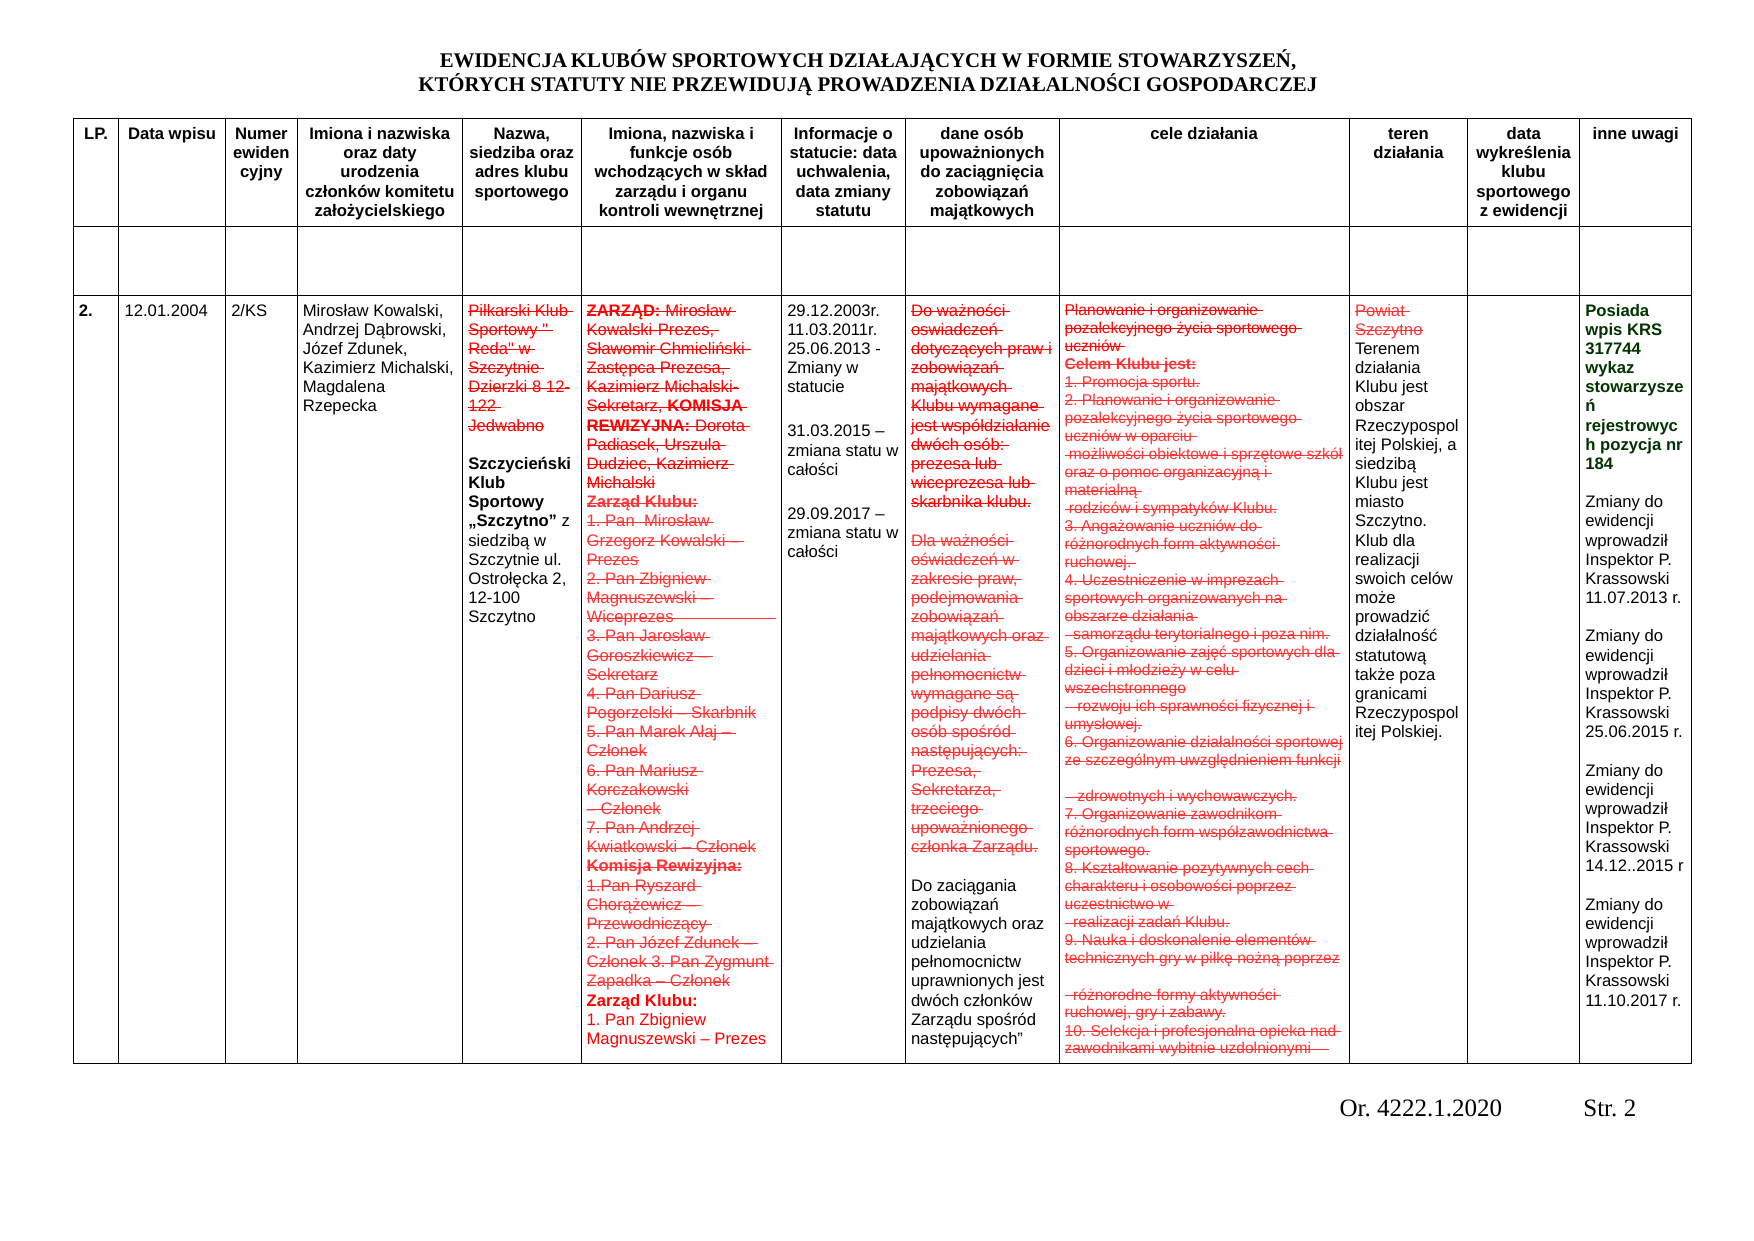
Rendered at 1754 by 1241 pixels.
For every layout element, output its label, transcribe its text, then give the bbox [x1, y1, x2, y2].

table_cell Powiat Szczytno Terenem działania Klubu jest obszar Rzeczypospolitej Polskiej, a siedzibą Klubu jest miasto Szczytno. Klub dla realizacji swoich celów może prowadzić działalność statutową także poza granicami Rzeczypospolitej Polskiej. [1350, 296, 1467, 1063]
table_cell Piłkarski Klub Sportowy " Reda" w Szczytnie Dzierzki 8 12-122 Jedwabno Szczycieński Klub Sportowy „Szczytno” z siedzibą w Szczytnie ul. Ostrołęcka 2, 12-100 Szczytno [463, 296, 581, 1063]
table_cell Planowanie i organizowanie pozalekcyjnego życia sportowego uczniów Celem Klubu jest: 1. Promocja sportu. 2. Planowanie i organizowanie pozalekcyjnego życia sportowego uczniów w oparciu możliwości obiektowe i sprzętowe szkół oraz o pomoc organizacyjną i materialną rodziców i sympatyków Klubu. 3. Angażowanie uczniów do różnorodnych form aktywności ruchowej. 4. Uczestniczenie w imprezach sportowych organizowanych na obszarze działania samorządu terytorialnego i poza nim. 5. Organizowanie zajęć sportowych dla dzieci i młodzieży w celu wszechstronnego rozwoju ich sprawności fizycznej i umysłowej. 6. Organizowanie działalności sportowej ze szczególnym uwzględnieniem funkcji zdrowotnych i wychowawczych. 7. Organizowanie zawodnikom różnorodnych form współzawodnictwa sportowego. 8. Kształtowanie pozytywnych cech charakteru i osobowości poprzez uczestnictwo w realizacji zadań Klubu. 9. Nauka i doskonalenie elementów technicznych gry w piłkę nożną poprzez różnorodne formy aktywności ruchowej, gry i zabawy. 10. Selekcja i profesjonalna opieka nad zawodnikami wybitnie uzdolnionymi [1060, 296, 1349, 1063]
table_cell ZARZĄD: Mirosław Kowalski-Prezes, Sławomir Chmieliński-Zastępca Prezesa, Kazimierz Michalski-Sekretarz, KOMISJA REWIZYJNA: Dorota Padiasek, Urszula Dudziec, Kazimierz Michalski Zarząd Klubu: 1. Pan Mirosław Grzegorz Kowalski – Prezes 2. Pan Zbigniew Magnuszewski – Wiceprezes 3. Pan Jarosław Goroszkiewicz – Sekretarz 4. Pan Dariusz Pogorzelski – Skarbnik 5. Pan Marek Ałaj – Członek 6. Pan Mariusz Korczakowski – Członek 7. Pan Andrzej Kwiatkowski – Członek Komisja Rewizyjna: 1.Pan Ryszard Chorążewicz – Przewodniczący 2. Pan Józef Zdunek – Członek 3. Pan Zygmunt Zapadka – Członek Zarząd Klubu: 1. Pan Zbigniew Magnuszewski – Prezes [582, 296, 781, 1063]
table_header Data wpisu [119, 119, 225, 226]
table_cell Mirosław Kowalski, Andrzej Dąbrowski, Józef Zdunek, Kazimierz Michalski, Magdalena Rzepecka [298, 296, 462, 1063]
table_cell [782, 227, 905, 294]
table_header dane osób upoważnionych do zaciągnięcia zobowiązań majątkowych [906, 119, 1059, 226]
table_header Nazwa, siedziba oraz adres klubu sportowego [463, 119, 581, 226]
table_cell [1580, 227, 1691, 294]
table_cell [463, 227, 581, 294]
table_cell [906, 227, 1059, 294]
table_header Informacje o statucie: data uchwalenia, data zmiany statutu [782, 119, 905, 226]
table_cell [226, 227, 297, 294]
table_header teren działania [1350, 119, 1467, 226]
table_cell [1060, 227, 1349, 294]
table_header inne uwagi [1580, 119, 1691, 226]
table_cell Do ważności oswiadczeń dotyczących praw i zobowiązań majątkowych Klubu wymagane jest współdziałanie dwóch osób: prezesa lub wiceprezesa lub skarbnika klubu. Dla ważności oświadczeń w zakresie praw, podejmowania zobowiązań majątkowych oraz udzielania pełnomocnictw wymagane są podpisy dwóch osób spośród następujących: Prezesa, Sekretarza, trzeciego upoważnionego członka Zarządu. Do zaciągania zobowiązań majątkowych oraz udzielania pełnomocnictw uprawnionych jest dwóch członków Zarządu spośród następujących” [906, 296, 1059, 1063]
table_cell [74, 227, 118, 294]
table_cell [119, 227, 225, 294]
table_cell [298, 227, 462, 294]
table_cell [1468, 227, 1579, 294]
table_cell 2. [74, 296, 118, 1063]
table_cell [1350, 227, 1467, 294]
table_header Imiona i nazwiska oraz daty urodzenia członków komitetu założycielskiego [298, 119, 462, 226]
table_header LP. [74, 119, 118, 226]
table_header cele działania [1060, 119, 1349, 226]
table_header Imiona, nazwiska i funkcje osób wchodzących w skład zarządu i organu kontroli wewnętrznej [582, 119, 781, 226]
table_cell 29.12.2003r. 11.03.2011r. 25.06.2013 - Zmiany w statucie 31.03.2015 – zmiana statu w całości 29.09.2017 – zmiana statu w całości [782, 296, 905, 1063]
table_cell 12.01.2004 [119, 296, 225, 1063]
table_header Numer ewidencyjny [226, 119, 297, 226]
table_cell [1468, 296, 1579, 1063]
table_cell 2/KS [226, 296, 297, 1063]
table_header data wykreślenia klubu sportowego z ewidencji [1468, 119, 1579, 226]
table_cell Posiada wpis KRS 317744 wykaz stowarzyszeń rejestrowych pozycja nr 184 Zmiany do ewidencji wprowadził Inspektor P. Krassowski 11.07.2013 r. Zmiany do ewidencji wprowadził Inspektor P. Krassowski 25.06.2015 r. Zmiany do ewidencji wprowadził Inspektor P. Krassowski 14.12..2015 r Zmiany do ewidencji wprowadził Inspektor P. Krassowski 11.10.2017 r. [1580, 296, 1691, 1063]
